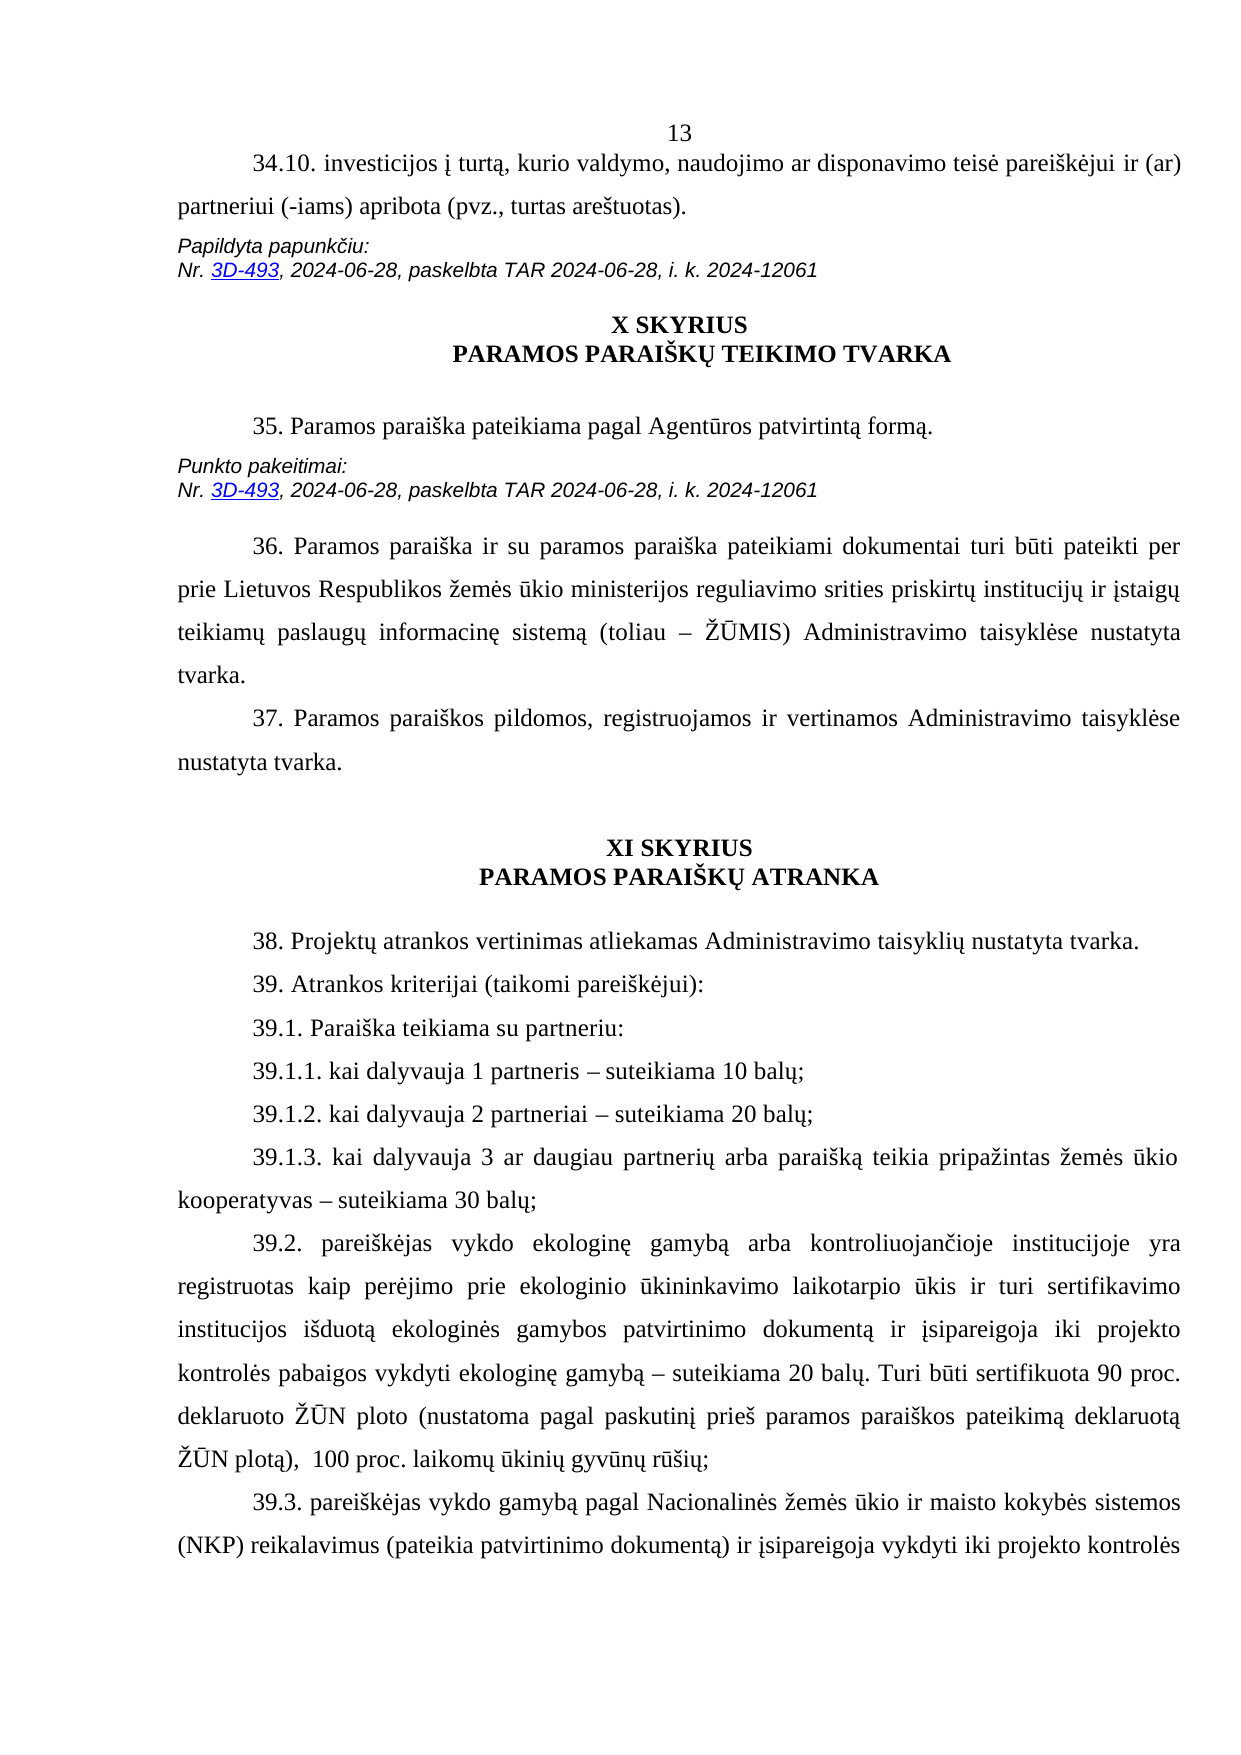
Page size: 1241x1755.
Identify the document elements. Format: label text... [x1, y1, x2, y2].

text 38. Projektų atrankos vertinimas atliekamas Administravimo taisyklių nustatyta tvarka. [177, 926, 1181, 955]
text 36. Paramos paraiška ir su paramos paraiška pateikiami dokumentai turi būti pateikti per prie Lietuvos Respublikos žemės ūkio ministerijos reguliavimo srities priskirtų institucijų ir įstaigų teikiamų paslaugų informacinę sistemą (toliau – ŽŪMIS) Administravimo taisyklėse nustatyta tvarka. [177, 531, 1181, 689]
text 37. Paramos paraiškos pildomos, registruojamos ir vertinamos Administravimo taisyklėse nustatyta tvarka. [177, 703, 1181, 775]
text PARAMOS PARAIŠKŲ TEIKIMO TVARKA [177, 339, 1181, 368]
text PARAMOS PARAIŠKŲ ATRANKA [177, 862, 1181, 890]
text Papildyta papunkčiu: [177, 234, 1181, 258]
text 39.1.3. kai dalyvauja 3 ar daugiau partnerių arba paraišką teikia pripažintas žemės ūkio kooperatyvas – suteikiama 30 balų; [177, 1142, 1181, 1214]
text 39. Atrankos kriterijai (taikomi pareiškėjui): [177, 969, 1181, 998]
text 39.2. pareiškėjas vykdo ekologinę gamybą arba kontroliuojančioje institucijoje yra registruotas kaip perėjimo prie ekologinio ūkininkavimo laikotarpio ūkis ir turi sertifikavimo institucijos išduotą ekologinės gamybos patvirtinimo dokumentą ir įsipareigoja iki projekto kontrolės pabaigos vykdyti ekologinę gamybą – suteikiama 20 balų. Turi būti sertifikuota 90 proc. deklaruoto ŽŪN ploto (nustatoma pagal paskutinį prieš paramos paraiškos pateikimą deklaruotą ŽŪN plotą), 100 proc. laikomų ūkinių gyvūnų rūšių; [177, 1228, 1181, 1473]
text X SKYRIUS [177, 311, 1181, 339]
text 34.10. investicijos į turtą, kurio valdymo, naudojimo ar disponavimo teisė pareiškėjui ir (ar) partneriui (-iams) apribota (pvz., turtas areštuotas). [177, 148, 1181, 219]
text Nr. 3D-493, 2024-06-28, paskelbta TAR 2024-06-28, i. k. 2024-12061 [177, 258, 1181, 282]
text Nr. 3D-493, 2024-06-28, paskelbta TAR 2024-06-28, i. k. 2024-12061 [177, 478, 1181, 502]
text XI SKYRIUS [177, 833, 1181, 862]
text 35. Paramos paraiška pateikiama pagal Agentūros patvirtintą formą. [177, 411, 1181, 440]
text 39.3. pareiškėjas vykdo gamybą pagal Nacionalinės žemės ūkio ir maisto kokybės sistemos (NKP) reikalavimus (pateikia patvirtinimo dokumentą) ir įsipareigoja vykdyti iki projekto kontrolės [177, 1487, 1181, 1559]
text 39.1.1. kai dalyvauja 1 partneris – suteikiama 10 balų; [177, 1056, 1181, 1084]
text 39.1.2. kai dalyvauja 2 partneriai – suteikiama 20 balų; [177, 1099, 1181, 1128]
text 39.1. Paraiška teikiama su partneriu: [177, 1013, 1181, 1041]
text Punkto pakeitimai: [177, 454, 1181, 478]
